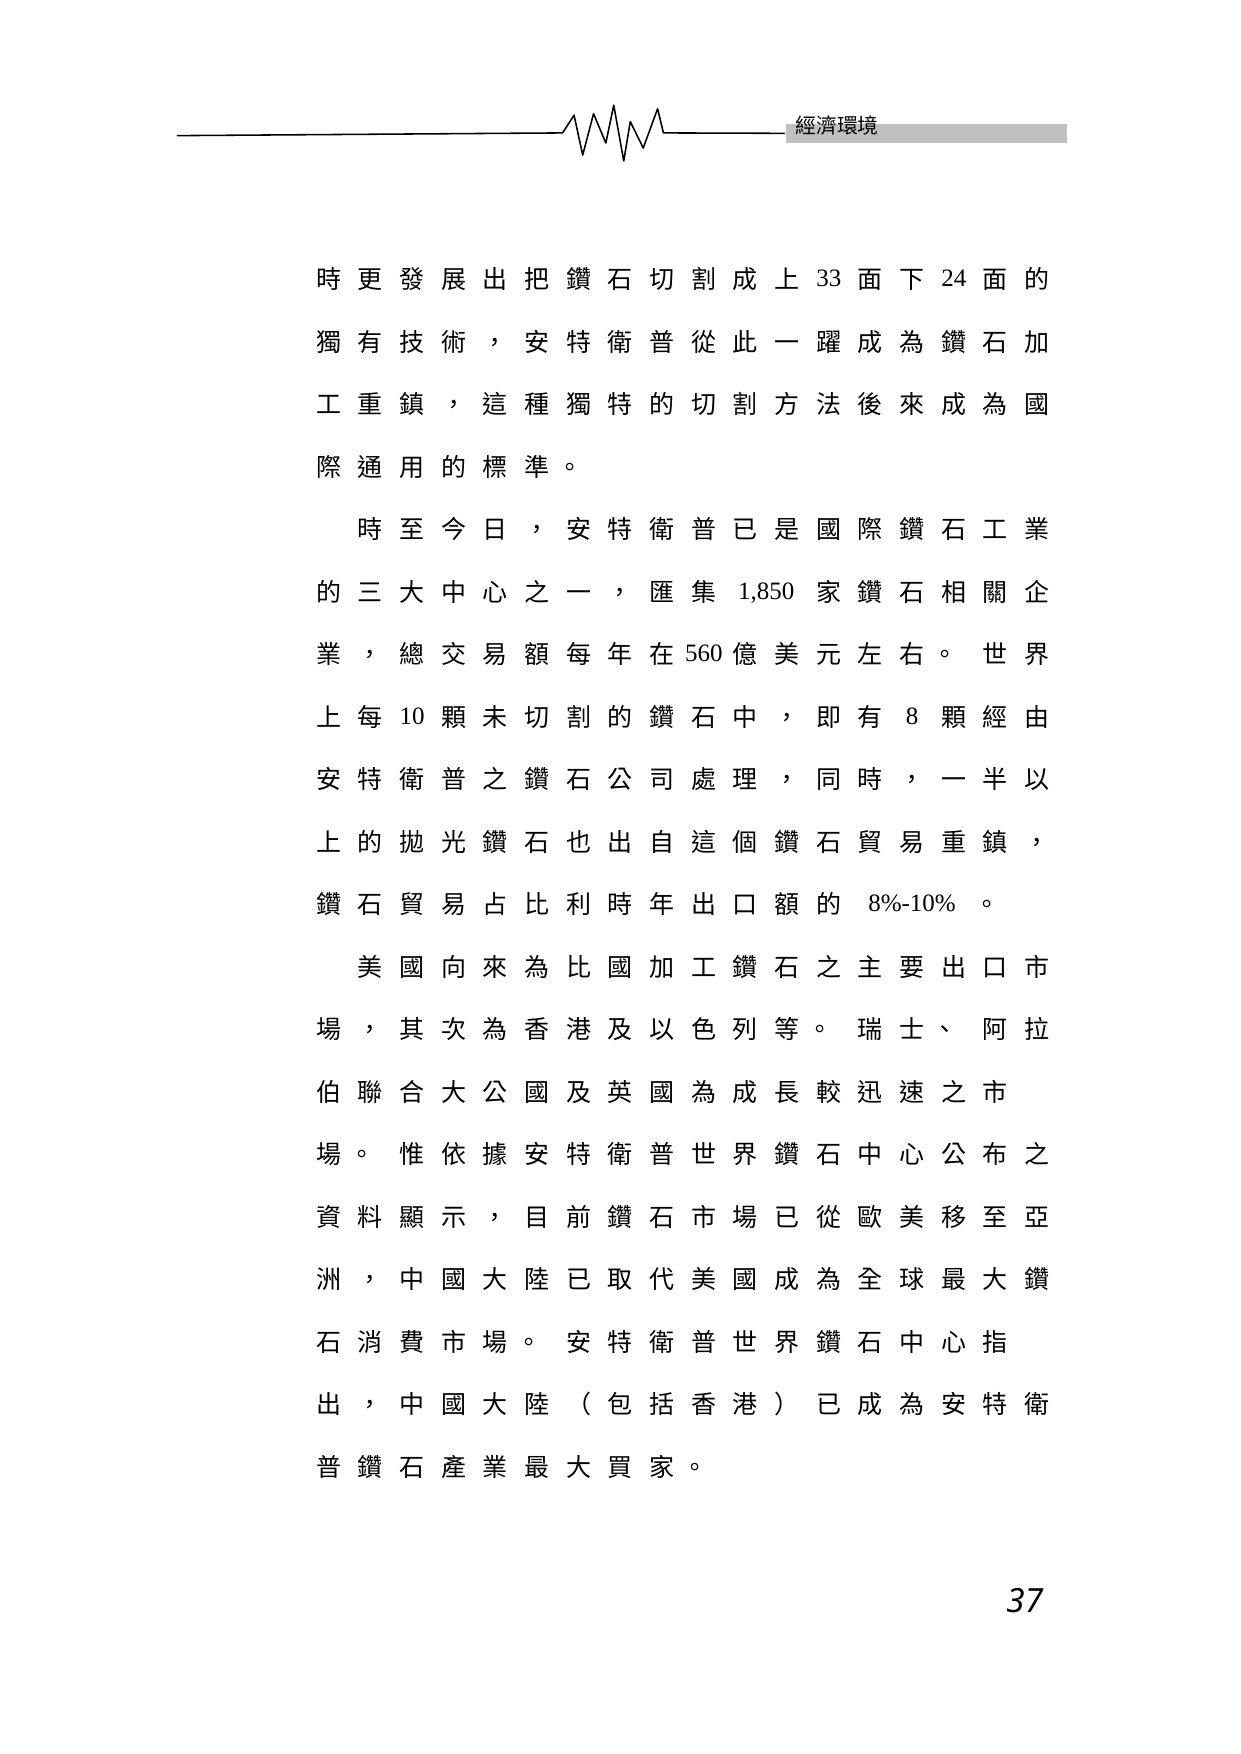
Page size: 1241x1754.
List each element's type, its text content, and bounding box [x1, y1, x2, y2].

text 時更發展出把鑽石切割成上33面下24面的獨有技術，安特衛普從此一躍成為鑽石加工重鎮，這種獨特的切割方法後來成為國際通用的標準。 [281, 236, 1058, 486]
text 時至今日，安特衛普已是國際鑽石工業的三大中心之一，匯集1,850家鑽石相關企業，總交易額每年在560億美元左右。世界上每10顆未切割的鑽石中，即有8顆經由安特衛普之鑽石公司處理，同時，一半以上的拋光鑽石也出自這個鑽石貿易重鎮，鑽石貿易占比利時年出口額的8%-10%。 [281, 486, 1058, 924]
text 美國向來為比國加工鑽石之主要出口市場，其次為香港及以色列等。瑞士、阿拉伯聯合大公國及英國為成長較迅速之市場。惟依據安特衛普世界鑽石中心公布之資料顯示，目前鑽石市場已從歐美移至亞洲，中國大陸已取代美國成為全球最大鑽石消費市場。安特衛普世界鑽石中心指出，中國大陸（包括香港）已成為安特衛普鑽石產業最大買家。 [281, 924, 1058, 1486]
